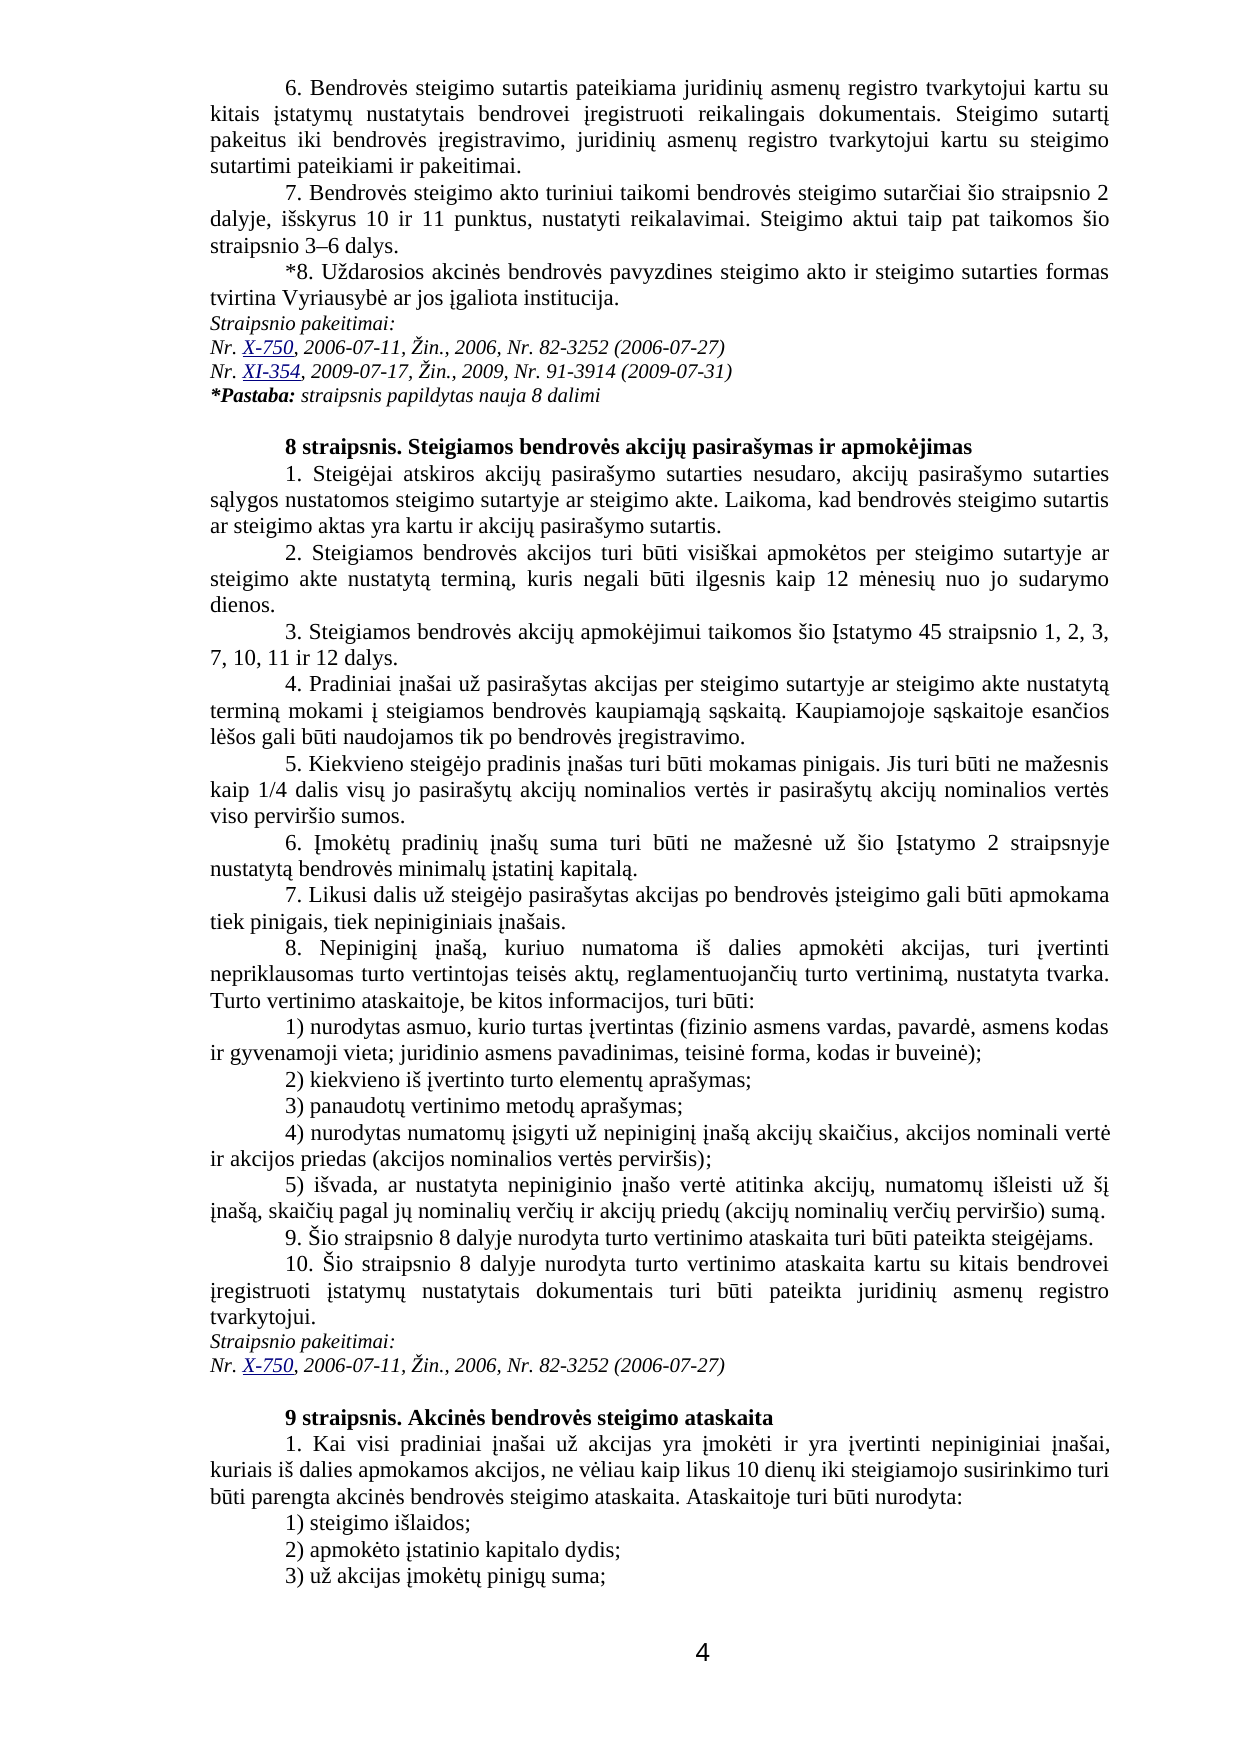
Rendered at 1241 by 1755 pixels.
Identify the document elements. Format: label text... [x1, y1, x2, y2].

text 6. Bendrovės steigimo sutartis pateikiama juridinių asmenų registro tvarkytojui kartu su kitais įstatymų nustatytais bendrovei įregistruoti reikalingais dokumentais. Steigimo sutartį pakeitus iki bendrovės įregistravimo, juridinių asmenų registro tvarkytojui kartu su steigimo sutartimi pateikiami ir pakeitimai. [210, 73, 1111, 179]
text 4) nurodytas numatomų įsigyti už nepiniginį įnašą akcijų skaičius, akcijos nominali vertė ir akcijos priedas (akcijos nominalios vertės perviršis); [210, 1118, 1111, 1171]
text Nr. XI-354, 2009-07-17, Žin., 2009, Nr. 91-3914 (2009-07-31) [210, 359, 1120, 383]
text 9 straipsnis. Akcinės bendrovės steigimo ataskaita [210, 1404, 1111, 1430]
text *Pastaba: straipsnis papildytas nauja 8 dalimi [210, 383, 1111, 407]
text 3) panaudotų vertinimo metodų aprašymas; [210, 1092, 1111, 1118]
text *8. Uždarosios akcinės bendrovės pavyzdines steigimo akto ir steigimo sutarties formas tvirtina Vyriausybė ar jos įgaliota institucija. [210, 258, 1111, 311]
text 9. Šio straipsnio 8 dalyje nurodyta turto vertinimo ataskaita turi būti pateikta steigėjams. [210, 1224, 1111, 1250]
text Nr. X-750, 2006-07-11, Žin., 2006, Nr. 82-3252 (2006-07-27) [210, 1353, 1111, 1377]
text 3) už akcijas įmokėtų pinigų suma; [210, 1562, 1111, 1588]
text 7. Likusi dalis už steigėjo pasirašytas akcijas po bendrovės įsteigimo gali būti apmokama tiek pinigais, tiek nepiniginiais įnašais. [210, 881, 1111, 934]
text 6. Įmokėtų pradinių įnašų suma turi būti ne mažesnė už šio Įstatymo 2 straipsnyje nustatytą bendrovės minimalų įstatinį kapitalą. [210, 829, 1111, 881]
text Straipsnio pakeitimai: [210, 1329, 1111, 1353]
text 1. Kai visi pradiniai įnašai už akcijas yra įmokėti ir yra įvertinti nepiniginiai įnašai, kuriais iš dalies apmokamos akcijos, ne vėliau kaip likus 10 dienų iki steigiamojo susirinkimo turi būti parengta akcinės bendrovės steigimo ataskaita. Ataskaitoje turi būti nurodyta: [210, 1430, 1111, 1509]
text 7. Bendrovės steigimo akto turiniui taikomi bendrovės steigimo sutarčiai šio straipsnio 2 dalyje, išskyrus 10 ir 11 punktus, nustatyti reikalavimai. Steigimo aktui taip pat taikomos šio straipsnio 3–6 dalys. [210, 179, 1111, 258]
text Nr. X-750, 2006-07-11, Žin., 2006, Nr. 82-3252 (2006-07-27) [210, 335, 1111, 359]
text 3. Steigiamos bendrovės akcijų apmokėjimui taikomos šio Įstatymo 45 straipsnio 1, 2, 3, 7, 10, 11 ir 12 dalys. [210, 618, 1111, 671]
text 2) apmokėto įstatinio kapitalo dydis; [210, 1536, 1111, 1562]
text 5) išvada, ar nustatyta nepiniginio įnašo vertė atitinka akcijų, numatomų išleisti už šį įnašą, skaičių pagal jų nominalių verčių ir akcijų priedų (akcijų nominalių verčių perviršio) sumą. [210, 1171, 1111, 1224]
text Straipsnio pakeitimai: [210, 311, 1111, 335]
text 2) kiekvieno iš įvertinto turto elementų aprašymas; [210, 1066, 1111, 1092]
text 5. Kiekvieno steigėjo pradinis įnašas turi būti mokamas pinigais. Jis turi būti ne mažesnis kaip 1/4 dalis visų jo pasirašytų akcijų nominalios vertės ir pasirašytų akcijų nominalios vertės viso perviršio sumos. [210, 749, 1111, 829]
text 10. Šio straipsnio 8 dalyje nurodyta turto vertinimo ataskaita kartu su kitais bendrovei įregistruoti įstatymų nustatytais dokumentais turi būti pateikta juridinių asmenų registro tvarkytojui. [210, 1250, 1111, 1329]
text 1) nurodytas asmuo, kurio turtas įvertintas (fizinio asmens vardas, pavardė, asmens kodas ir gyvenamoji vieta; juridinio asmens pavadinimas, teisinė forma, kodas ir buveinė); [210, 1013, 1111, 1066]
text 8. Nepiniginį įnašą, kuriuo numatoma iš dalies apmokėti akcijas, turi įvertinti nepriklausomas turto vertintojas teisės aktų, reglamentuojančių turto vertinimą, nustatyta tvarka. Turto vertinimo ataskaitoje, be kitos informacijos, turi būti: [210, 934, 1111, 1013]
text 1. Steigėjai atskiros akcijų pasirašymo sutarties nesudaro, akcijų pasirašymo sutarties sąlygos nustatomos steigimo sutartyje ar steigimo akte. Laikoma, kad bendrovės steigimo sutartis ar steigimo aktas yra kartu ir akcijų pasirašymo sutartis. [210, 460, 1111, 539]
text 4. Pradiniai įnašai už pasirašytas akcijas per steigimo sutartyje ar steigimo akte nustatytą terminą mokami į steigiamos bendrovės kaupiamąją sąskaitą. Kaupiamojoje sąskaitoje esančios lėšos gali būti naudojamos tik po bendrovės įregistravimo. [210, 671, 1111, 749]
text 8 straipsnis. Steigiamos bendrovės akcijų pasirašymas ir apmokėjimas [210, 433, 1111, 460]
text 1) steigimo išlaidos; [210, 1509, 1111, 1536]
text 2. Steigiamos bendrovės akcijos turi būti visiškai apmokėtos per steigimo sutartyje ar steigimo akte nustatytą terminą, kuris negali būti ilgesnis kaip 12 mėnesių nuo jo sudarymo dienos. [210, 539, 1111, 618]
